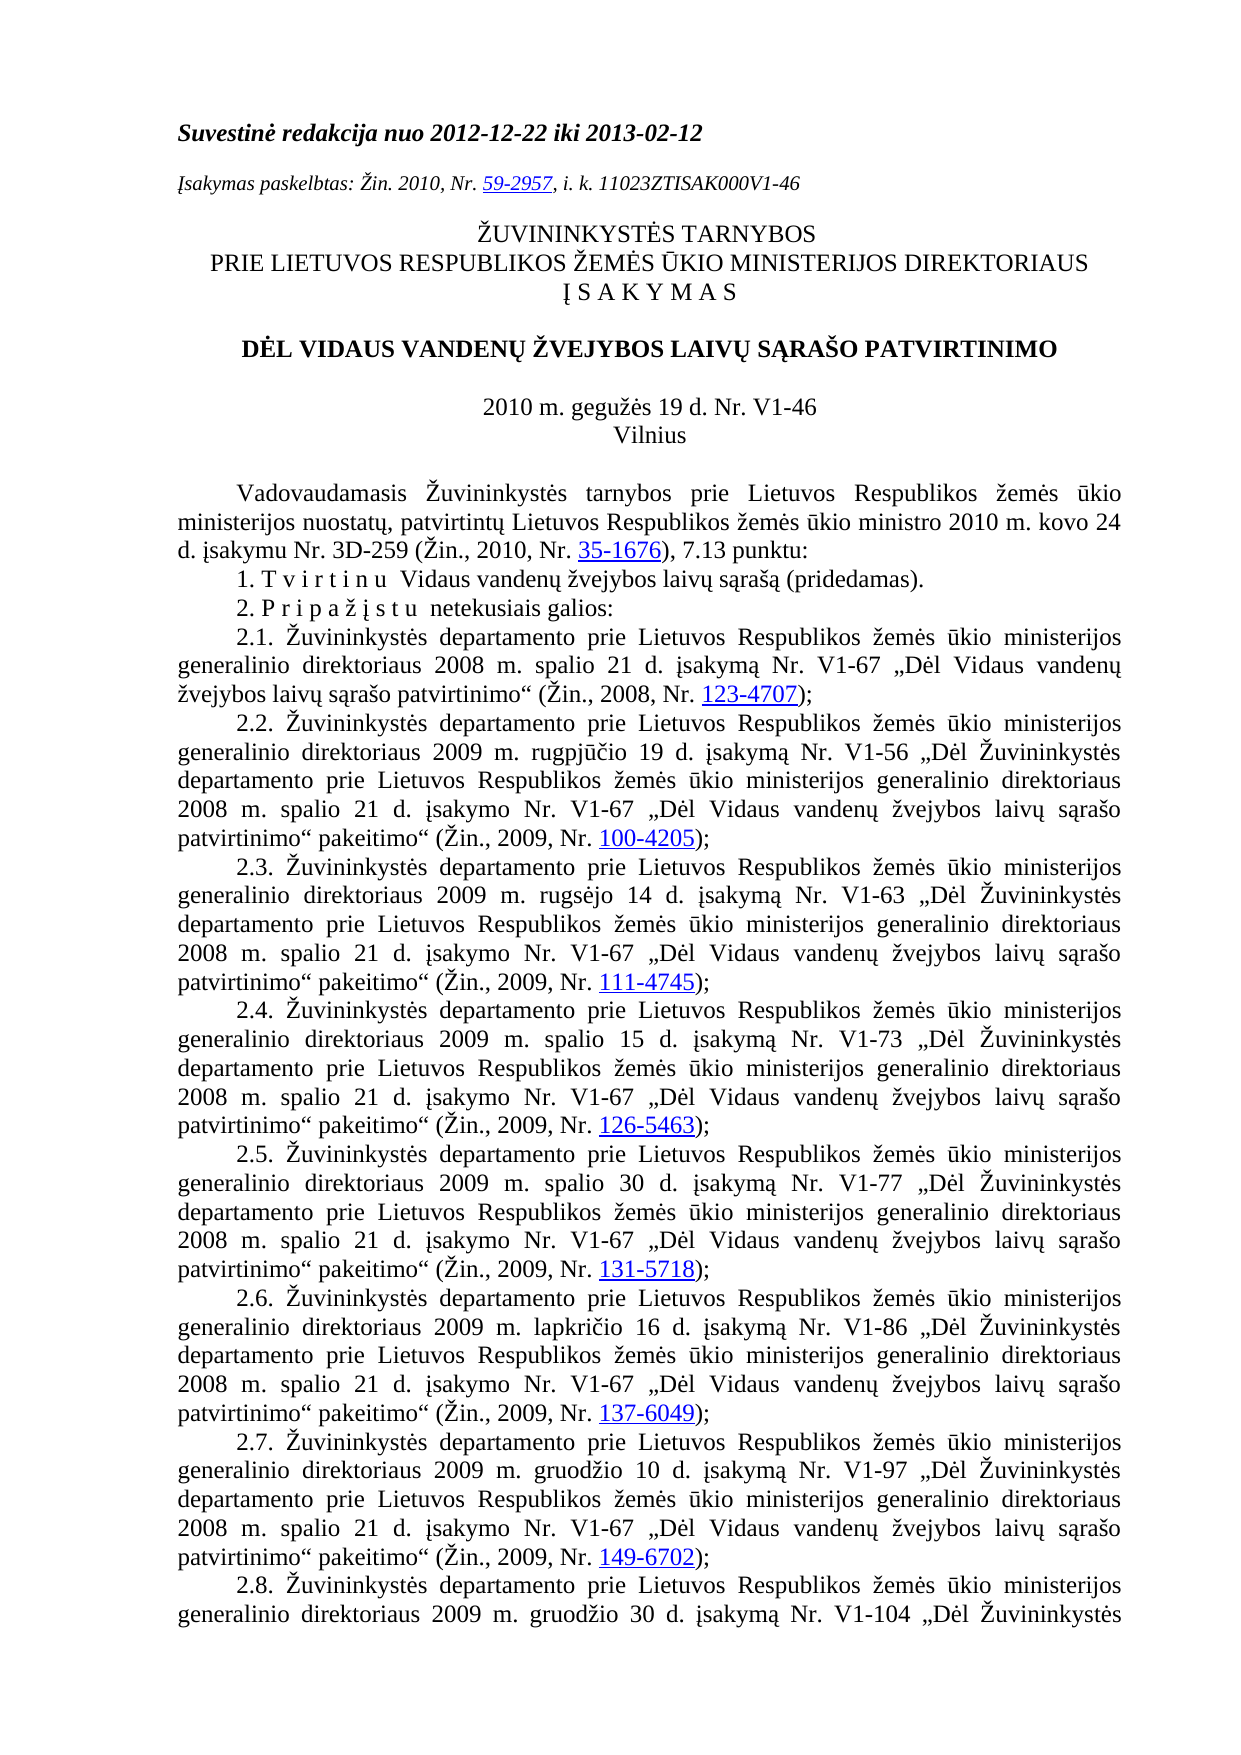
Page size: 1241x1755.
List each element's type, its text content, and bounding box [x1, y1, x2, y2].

text 2010 m. gegužės 19 d. Nr. V1-46 [177, 392, 1122, 420]
text 2. Pripažįstu netekusiais galios: [177, 593, 1122, 622]
text 2.3. Žuvininkystės departamento prie Lietuvos Respublikos žemės ūkio ministerijos generalinio direktoriaus 2009 m. rugsėjo 14 d. įsakymą Nr. V1-63 „Dėl Žuvininkystės departamento prie Lietuvos Respublikos žemės ūkio ministerijos generalinio direktoriaus 2008 m. spalio 21 d. įsakymo Nr. V1-67 „Dėl Vidaus vandenų žvejybos laivų sąrašo patvirtinimo“ pakeitimo“ (Žin., 2009, Nr. 111-4745); [177, 852, 1122, 995]
text 2.1. Žuvininkystės departamento prie Lietuvos Respublikos žemės ūkio ministerijos generalinio direktoriaus 2008 m. spalio 21 d. įsakymą Nr. V1-67 „Dėl Vidaus vandenų žvejybos laivų sąrašo patvirtinimo“ (Žin., 2008, Nr. 123-4707); [177, 622, 1122, 708]
text 1. Tvirtinu Vidaus vandenų žvejybos laivų sąrašą (pridedamas). [177, 564, 1122, 593]
text ŽUVININKYSTĖS TARNYBOS [177, 219, 1122, 248]
text 2.7. Žuvininkystės departamento prie Lietuvos Respublikos žemės ūkio ministerijos generalinio direktoriaus 2009 m. gruodžio 10 d. įsakymą Nr. V1-97 „Dėl Žuvininkystės departamento prie Lietuvos Respublikos žemės ūkio ministerijos generalinio direktoriaus 2008 m. spalio 21 d. įsakymo Nr. V1-67 „Dėl Vidaus vandenų žvejybos laivų sąrašo patvirtinimo“ pakeitimo“ (Žin., 2009, Nr. 149-6702); [177, 1427, 1122, 1570]
text DĖL VIDAUS VANDENŲ ŽVEJYBOS LAIVŲ SĄRAŠO PATVIRTINIMO [177, 334, 1122, 363]
text PRIE LIETUVOS RESPUBLIKOS ŽEMĖS ŪKIO MINISTERIJOS DIREKTORIAUS [177, 248, 1122, 277]
text 2.6. Žuvininkystės departamento prie Lietuvos Respublikos žemės ūkio ministerijos generalinio direktoriaus 2009 m. lapkričio 16 d. įsakymą Nr. V1-86 „Dėl Žuvininkystės departamento prie Lietuvos Respublikos žemės ūkio ministerijos generalinio direktoriaus 2008 m. spalio 21 d. įsakymo Nr. V1-67 „Dėl Vidaus vandenų žvejybos laivų sąrašo patvirtinimo“ pakeitimo“ (Žin., 2009, Nr. 137-6049); [177, 1283, 1122, 1427]
text Vadovaudamasis Žuvininkystės tarnybos prie Lietuvos Respublikos žemės ūkio ministerijos nuostatų, patvirtintų Lietuvos Respublikos žemės ūkio ministro 2010 m. kovo 24 d. įsakymu Nr. 3D-259 (Žin., 2010, Nr. 35-1676), 7.13 punktu: [177, 478, 1122, 564]
text 2.5. Žuvininkystės departamento prie Lietuvos Respublikos žemės ūkio ministerijos generalinio direktoriaus 2009 m. spalio 30 d. įsakymą Nr. V1-77 „Dėl Žuvininkystės departamento prie Lietuvos Respublikos žemės ūkio ministerijos generalinio direktoriaus 2008 m. spalio 21 d. įsakymo Nr. V1-67 „Dėl Vidaus vandenų žvejybos laivų sąrašo patvirtinimo“ pakeitimo“ (Žin., 2009, Nr. 131-5718); [177, 1139, 1122, 1283]
text Vilnius [177, 420, 1122, 449]
text Įsakymas paskelbtas: Žin. 2010, Nr. 59-2957, i. k. 11023ZTISAK000V1-46 [177, 171, 1122, 195]
text Suvestinė redakcija nuo 2012-12-22 iki 2013-02-12 [177, 118, 1122, 147]
text ĮSAKYMAS [177, 277, 1122, 305]
text 2.2. Žuvininkystės departamento prie Lietuvos Respublikos žemės ūkio ministerijos generalinio direktoriaus 2009 m. rugpjūčio 19 d. įsakymą Nr. V1-56 „Dėl Žuvininkystės departamento prie Lietuvos Respublikos žemės ūkio ministerijos generalinio direktoriaus 2008 m. spalio 21 d. įsakymo Nr. V1-67 „Dėl Vidaus vandenų žvejybos laivų sąrašo patvirtinimo“ pakeitimo“ (Žin., 2009, Nr. 100-4205); [177, 708, 1122, 852]
text 2.4. Žuvininkystės departamento prie Lietuvos Respublikos žemės ūkio ministerijos generalinio direktoriaus 2009 m. spalio 15 d. įsakymą Nr. V1-73 „Dėl Žuvininkystės departamento prie Lietuvos Respublikos žemės ūkio ministerijos generalinio direktoriaus 2008 m. spalio 21 d. įsakymo Nr. V1-67 „Dėl Vidaus vandenų žvejybos laivų sąrašo patvirtinimo“ pakeitimo“ (Žin., 2009, Nr. 126-5463); [177, 995, 1122, 1139]
text 2.8. Žuvininkystės departamento prie Lietuvos Respublikos žemės ūkio ministerijos generalinio direktoriaus 2009 m. gruodžio 30 d. įsakymą Nr. V1-104 „Dėl Žuvininkystės [177, 1570, 1122, 1628]
